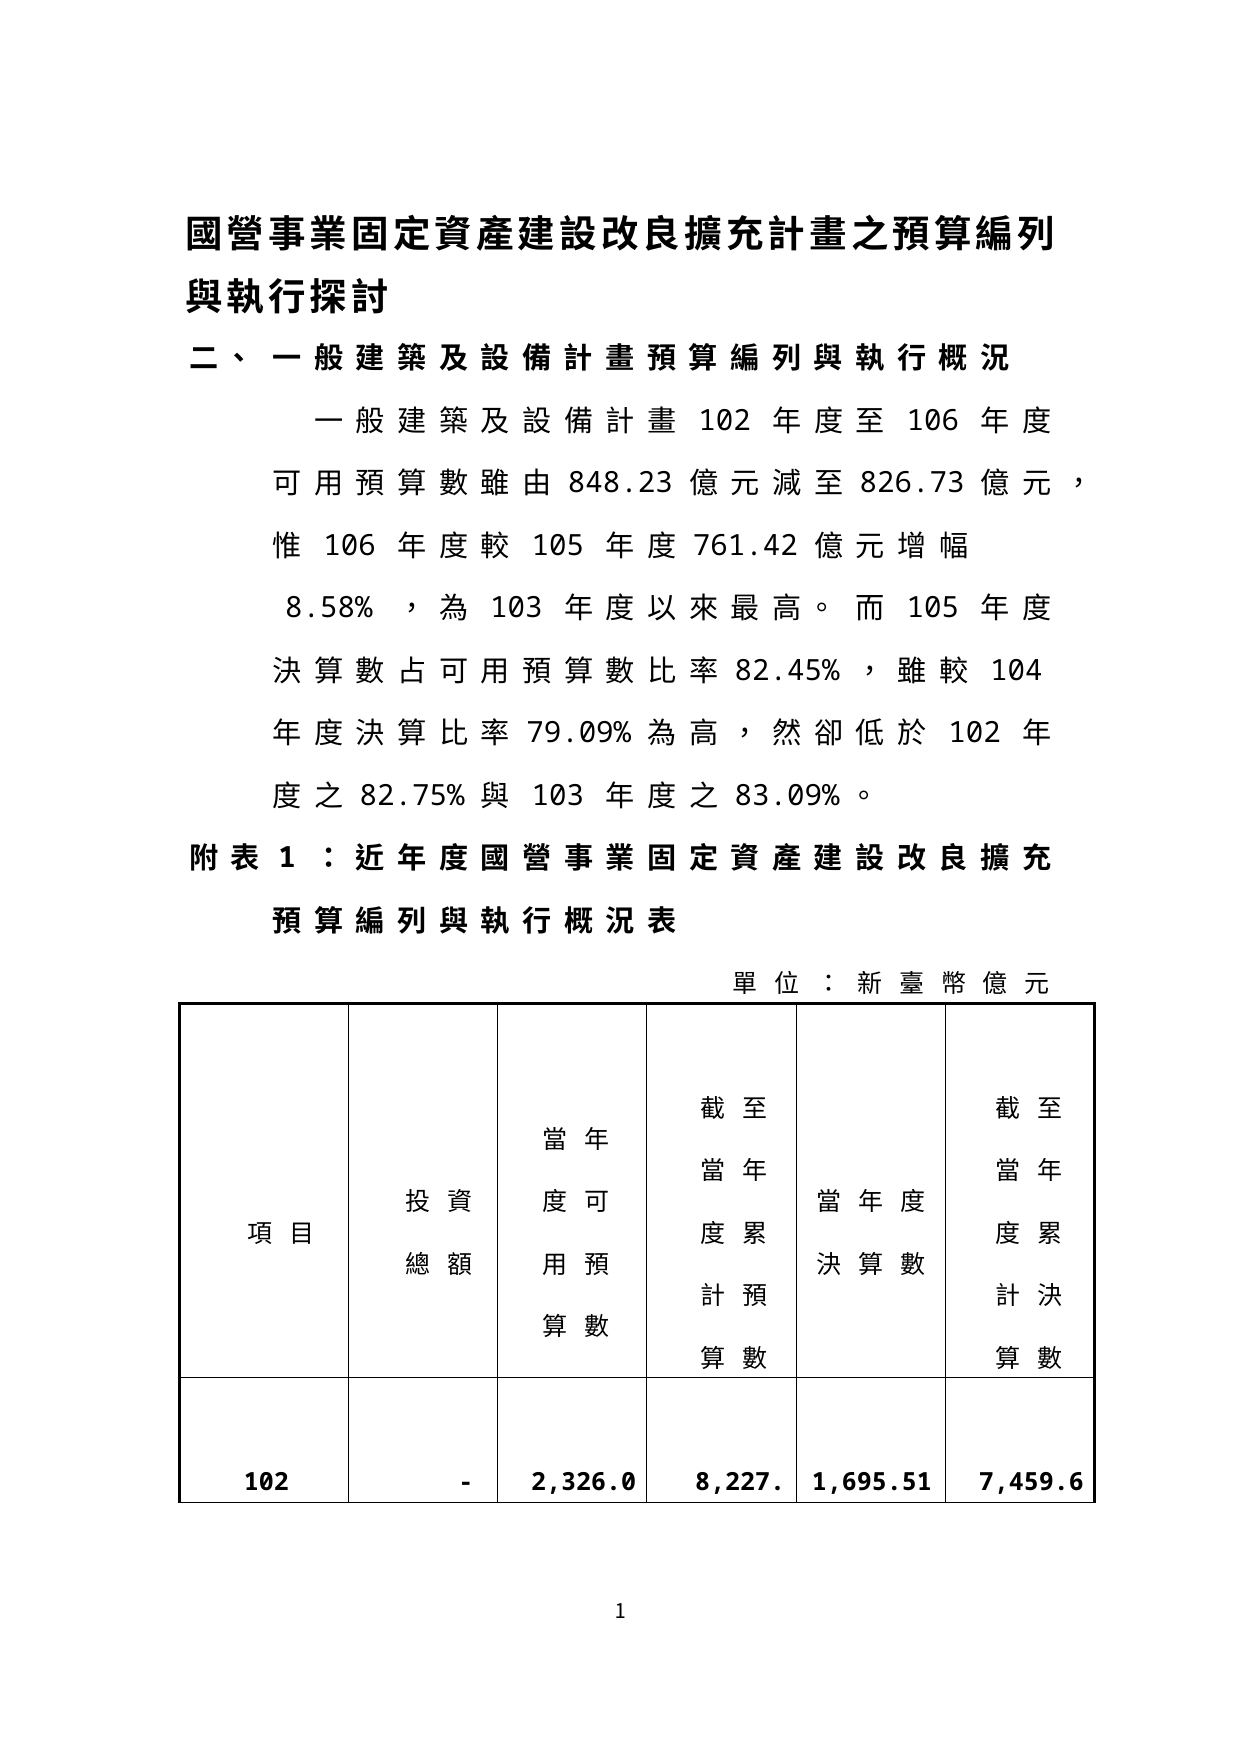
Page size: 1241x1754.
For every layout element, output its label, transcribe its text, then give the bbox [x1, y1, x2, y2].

text 國營事業固定資產建設改良擴充計畫之預算編列與執行探討 [183, 189, 1058, 314]
table_header 項目 [181, 1005, 348, 1377]
text 二、一般建築及設備計畫預算編列與執行概況 [183, 314, 1058, 377]
table_header 當年度決算數 [797, 1005, 945, 1377]
text 單位：新臺幣億元 [183, 939, 1058, 1002]
table_cell 102 [181, 1378, 348, 1502]
table_header 截至當年度累計決算數 [946, 1005, 1093, 1377]
table_header 當年度可用預算數 [498, 1005, 646, 1377]
text 附表1：近年度國營事業固定資產建設改良擴充預算編列與執行概況表 [168, 814, 1058, 939]
table_cell 2,326.0 [498, 1378, 646, 1502]
table_cell 1,695.51 [797, 1378, 945, 1502]
text 一般建築及設備計畫102年度至106年度可用預算數雖由848.23億元減至826.73億元，惟106年度較105年度761.42億元增幅8.58%，為103年度以來最高。而105年度決算數占可用預算數比率82.45%，雖較104年度決算比率79.09%為高，然卻低於102年度之82.75%與103年度之83.09%。 [242, 377, 1058, 814]
table_header 截至當年度累計預算數 [647, 1005, 796, 1377]
table_cell 7,459.6 [946, 1378, 1093, 1502]
table_cell 8,227. [647, 1378, 796, 1502]
table_header 投資總額 [349, 1005, 497, 1377]
table_cell - [349, 1378, 497, 1502]
